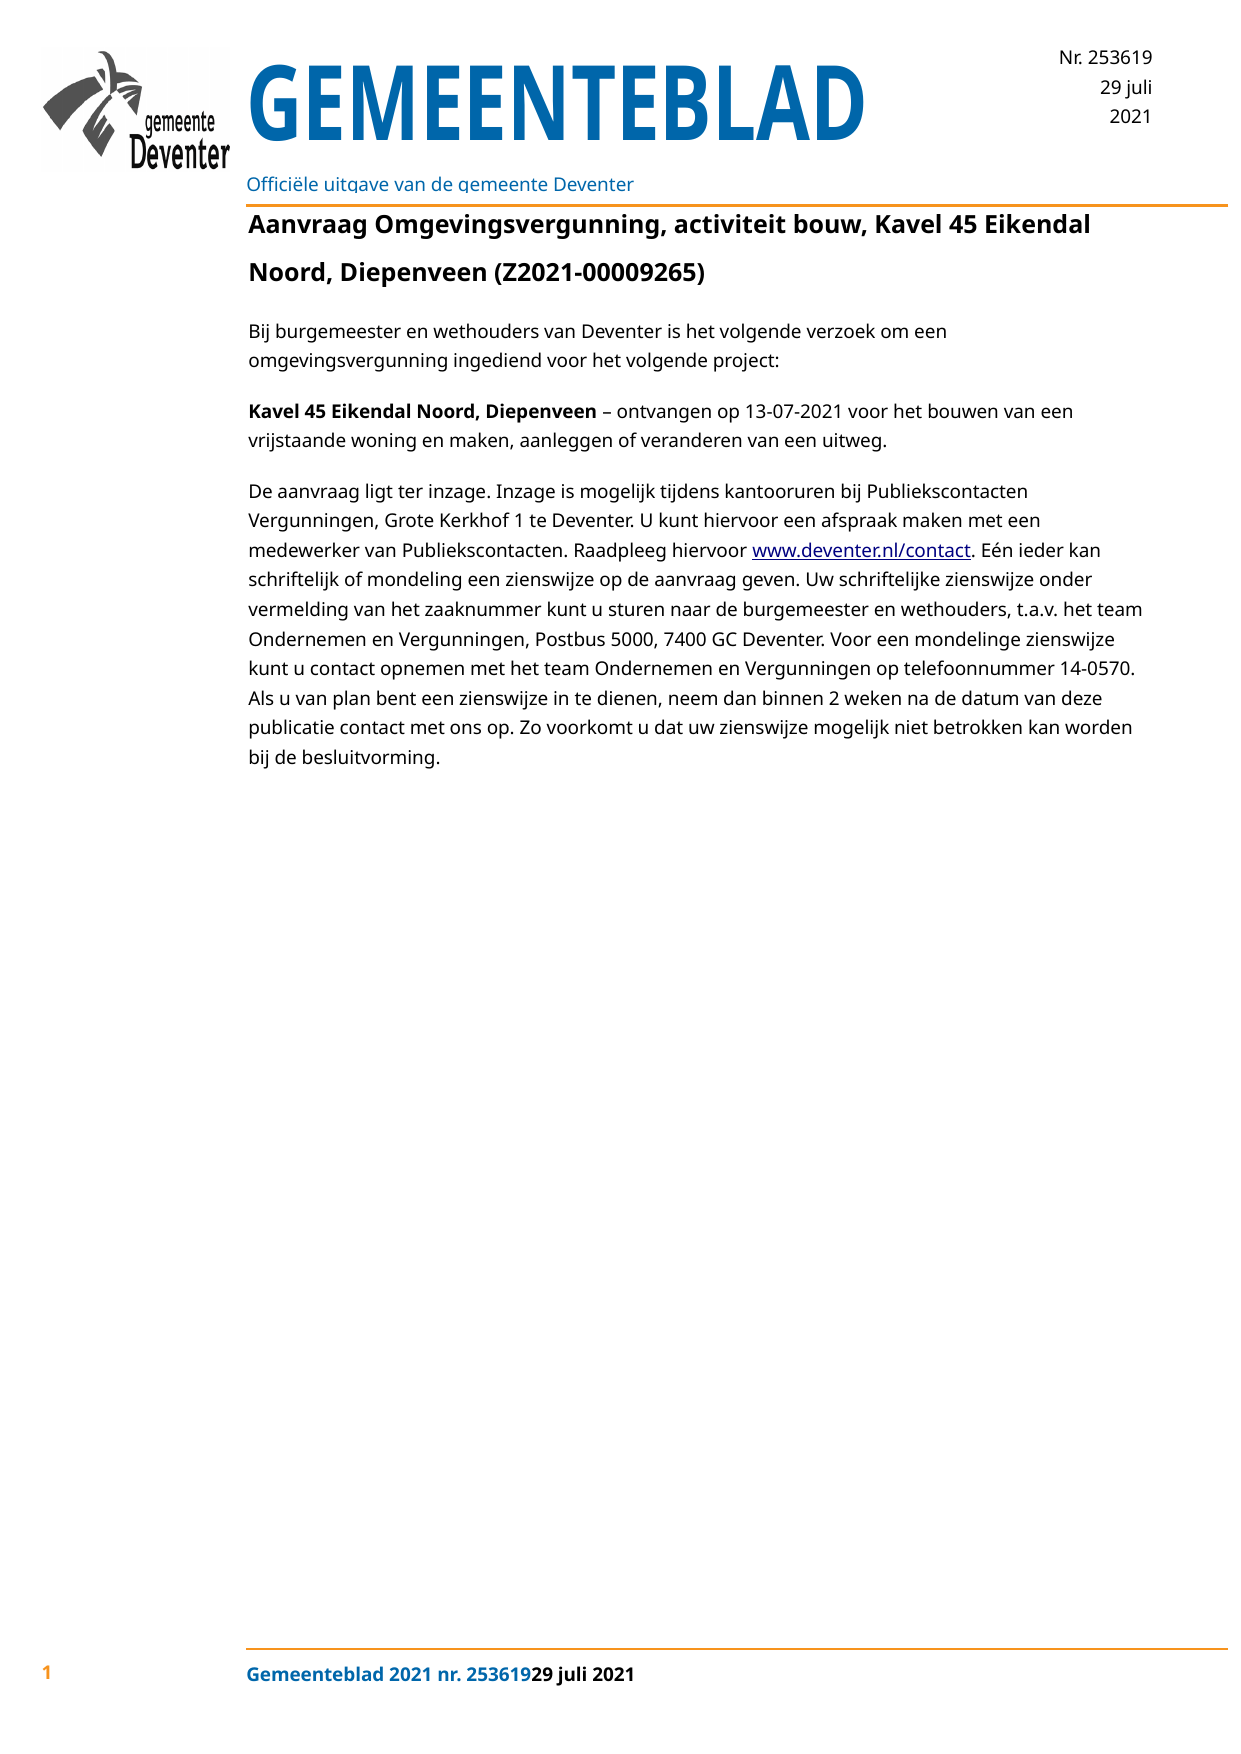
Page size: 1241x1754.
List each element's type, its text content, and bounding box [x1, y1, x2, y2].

picture [41, 47, 231, 172]
text Kavel 45 Eikendal Noord, Diepenveen – ontvangen op 13-07-2021 voor het bouwen van een vrijstaande woning en maken, aanleggen of veranderen van een uitweg. [248, 398, 1152, 453]
text Aanvraag Omgevingsvergunning, activiteit bouw, Kavel 45 Eikendal Noord, Diepenveen (Z2021-00009265) [248, 207, 1152, 288]
text Bij burgemeester en wethouders van Deventer is het volgende verzoek om een omgevingsvergunning ingediend voor het volgende project: [248, 318, 1152, 373]
text De aanvraag ligt ter inzage. Inzage is mogelijk tijdens kantooruren bij Publiekscontacten Vergunningen, Grote Kerkhof 1 te Deventer. U kunt hiervoor een afspraak maken met een medewerker van Publiekscontacten. Raadpleeg hiervoor www.deventer.nl/contact. Eén ieder kan schriftelijk of mondeling een zienswijze op de aanvraag geven. Uw schriftelijke zienswijze onder vermelding van het zaaknummer kunt u sturen naar de burgemeester en wethouders, t.a.v. het team Ondernemen en Vergunningen, Postbus 5000, 7400 GC Deventer. Voor een mondelinge zienswijze kunt u contact opnemen met het team Ondernemen en Vergunningen op telefoonnummer 14-0570. Als u van plan bent een zienswijze in te dienen, neem dan binnen 2 weken na de datum van deze publicatie contact met ons op. Zo voorkomt u dat uw zienswijze mogelijk niet betrokken kan worden bij de besluitvorming. [248, 478, 1152, 770]
